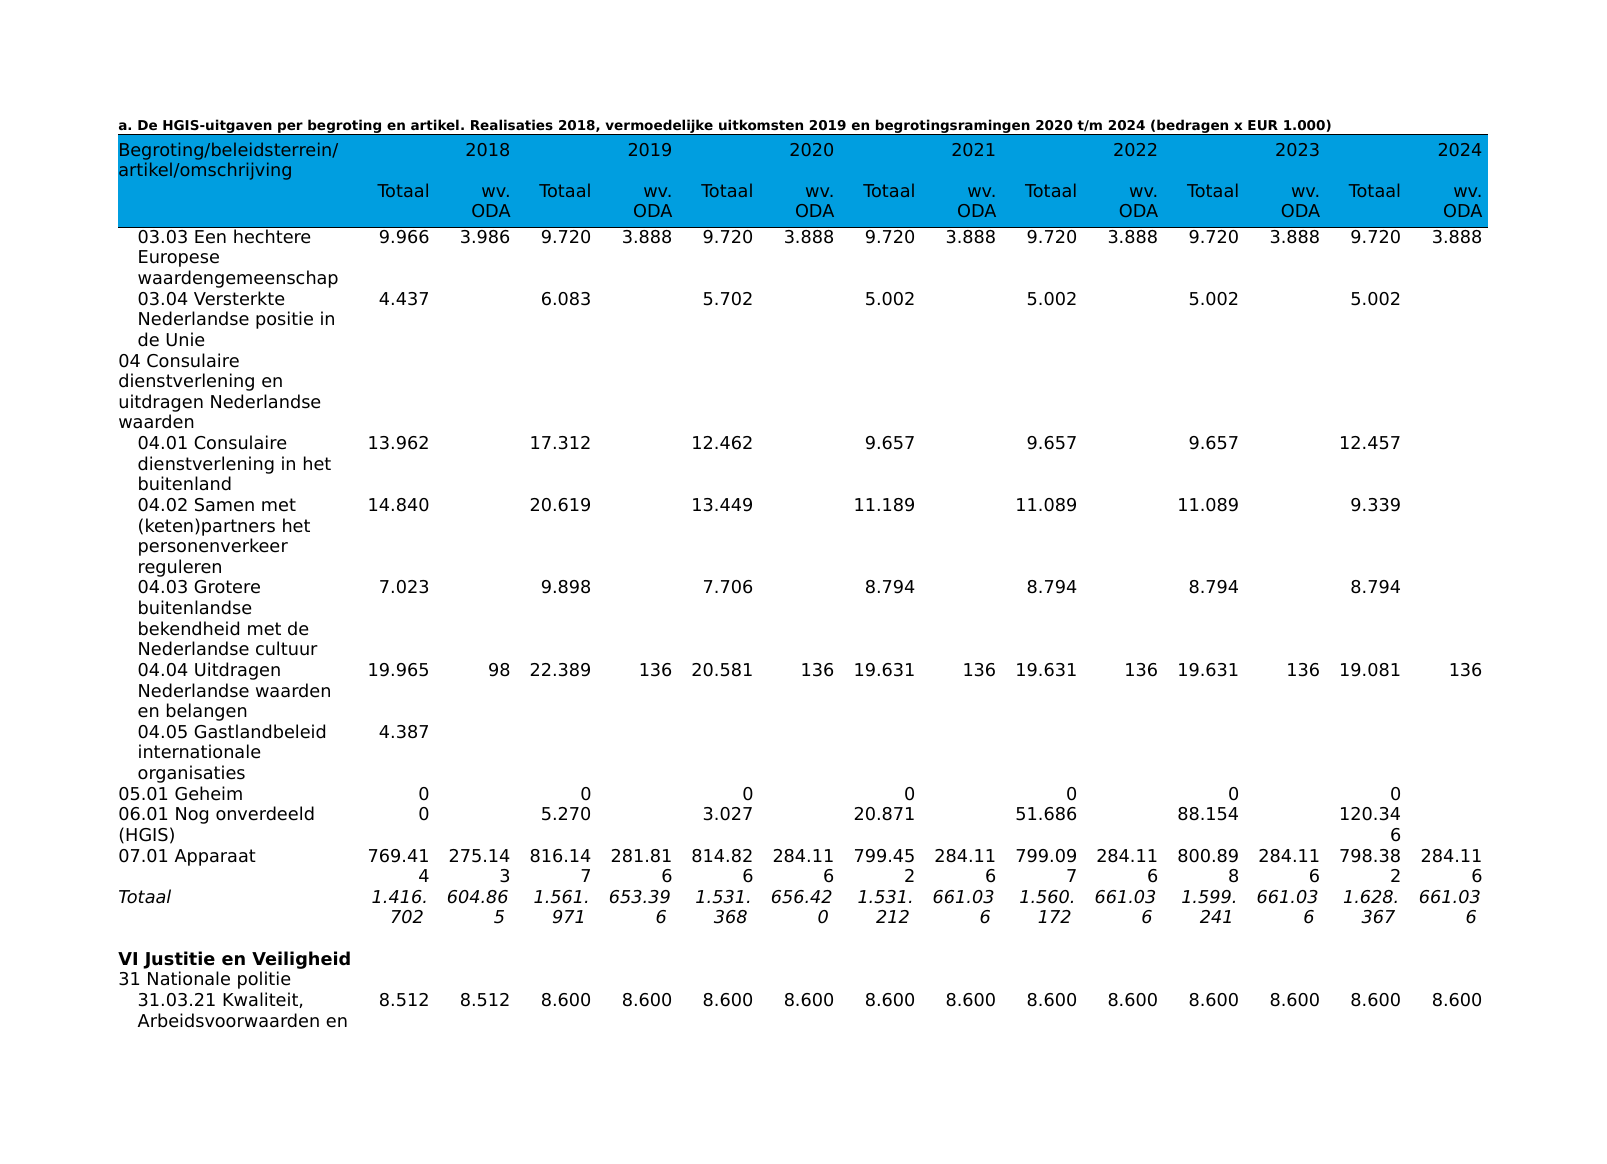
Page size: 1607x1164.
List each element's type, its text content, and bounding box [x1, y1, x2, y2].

table_cell [1326, 351, 1407, 433]
table_cell 9.339 [1326, 495, 1407, 577]
table_cell 799.097 [1002, 846, 1083, 887]
table_cell 281.816 [597, 846, 678, 887]
table_cell [597, 804, 678, 846]
table_cell 9.720 [1326, 228, 1407, 289]
table_cell 9.657 [1002, 433, 1083, 495]
table_cell [435, 928, 516, 949]
table_cell 2019 [516, 135, 678, 181]
table_cell [1326, 722, 1407, 784]
table_cell 98 [435, 660, 516, 722]
table_cell [118, 433, 132, 495]
table_cell [1083, 578, 1164, 660]
table_cell 136 [759, 660, 840, 722]
table_cell [118, 228, 132, 289]
table_cell 3.986 [435, 228, 516, 289]
table_cell 661.036 [1245, 887, 1326, 928]
table_cell 4.387 [354, 722, 435, 784]
table_cell 11.089 [1164, 495, 1245, 577]
table_cell 3.888 [759, 228, 840, 289]
table_cell [132, 181, 354, 227]
table_cell 1.599.241 [1164, 887, 1245, 928]
table_cell 9.720 [678, 228, 759, 289]
table_cell 284.116 [1407, 846, 1488, 887]
table_cell 136 [1245, 660, 1326, 722]
table_cell 1.531.212 [840, 887, 921, 928]
table_cell [1407, 289, 1488, 351]
table_cell 8.600 [516, 990, 597, 1031]
table_cell 9.720 [1002, 228, 1083, 289]
table_cell 20.619 [516, 495, 597, 577]
table_cell 20.581 [678, 660, 759, 722]
table_cell 5.002 [840, 289, 921, 351]
table_cell 0 [678, 784, 759, 804]
table_cell 8.512 [435, 990, 516, 1031]
table_cell [921, 784, 1002, 804]
table_cell [1407, 928, 1488, 949]
table_cell [921, 289, 1002, 351]
table_cell [921, 495, 1002, 577]
table_cell 661.036 [1407, 887, 1488, 928]
table_cell [1245, 578, 1326, 660]
table_cell [435, 433, 516, 495]
table_cell 9.720 [840, 228, 921, 289]
table_cell 31 Nationale politie [118, 969, 354, 990]
table_cell [921, 351, 1002, 433]
table_cell 8.794 [1164, 578, 1245, 660]
table_cell 0 [1164, 784, 1245, 804]
table_cell [435, 804, 516, 846]
table_cell [1083, 495, 1164, 577]
table_cell 1.416.702 [354, 887, 435, 928]
table_cell [1245, 289, 1326, 351]
table_cell [132, 928, 354, 949]
table_cell 13.449 [678, 495, 759, 577]
table_cell 8.600 [1245, 990, 1326, 1031]
table_cell [759, 722, 840, 784]
table_cell [759, 969, 840, 990]
table_cell [1407, 433, 1488, 495]
table_cell [118, 578, 132, 660]
table_cell 661.036 [1083, 887, 1164, 928]
table_cell [354, 949, 435, 969]
table_cell [118, 990, 132, 1031]
table_cell 0 [1002, 784, 1083, 804]
table_cell 51.686 [1002, 804, 1083, 846]
table_cell [921, 928, 1002, 949]
table_cell wv. ODA [1083, 181, 1164, 227]
table_cell [1245, 784, 1326, 804]
table_cell 07.01 Apparaat [118, 846, 354, 887]
table_cell 3.888 [1245, 228, 1326, 289]
table_cell Totaal [354, 181, 435, 227]
table_cell [435, 969, 516, 990]
table_cell [1245, 949, 1326, 969]
table_cell [1164, 351, 1245, 433]
table_cell [759, 928, 840, 949]
table_cell 284.116 [1245, 846, 1326, 887]
table_cell Totaal [840, 181, 921, 227]
table_cell [118, 928, 132, 949]
table_cell [1407, 804, 1488, 846]
table_cell 275.143 [435, 846, 516, 887]
table_cell 03.03 Een hechtere Europese waardengemeenschap [132, 228, 354, 289]
table_cell 9.657 [1164, 433, 1245, 495]
table_cell [1083, 351, 1164, 433]
table_cell 9.720 [1164, 228, 1245, 289]
table_cell 136 [921, 660, 1002, 722]
table_cell [921, 804, 1002, 846]
table_cell 4.437 [354, 289, 435, 351]
table_cell [1002, 949, 1083, 969]
table_cell [1083, 784, 1164, 804]
table_cell 653.396 [597, 887, 678, 928]
table_cell [354, 351, 435, 433]
table_cell 04.05 Gastlandbeleid internationale organisaties [132, 722, 354, 784]
table_cell [840, 928, 921, 949]
table_cell 8.794 [1326, 578, 1407, 660]
table_cell [354, 969, 435, 990]
table_cell 136 [1407, 660, 1488, 722]
table_cell 5.270 [516, 804, 597, 846]
table_cell wv. ODA [921, 181, 1002, 227]
table_cell [1407, 578, 1488, 660]
table_cell 19.631 [1002, 660, 1083, 722]
table_cell [435, 495, 516, 577]
table_cell [759, 433, 840, 495]
table_cell [1083, 722, 1164, 784]
table_cell [1245, 433, 1326, 495]
table_cell [1326, 949, 1407, 969]
table_cell [435, 784, 516, 804]
table_cell [516, 969, 597, 990]
table_cell [597, 949, 678, 969]
table_cell 656.420 [759, 887, 840, 928]
table_cell 814.826 [678, 846, 759, 887]
table_cell [1083, 433, 1164, 495]
table_cell [921, 949, 1002, 969]
table_cell [597, 351, 678, 433]
table_cell Begroting/beleidsterrein/artikel/omschrijving [118, 135, 354, 181]
table_cell [1164, 949, 1245, 969]
table_cell 8.600 [1002, 990, 1083, 1031]
table_cell 2018 [354, 135, 516, 181]
table_cell [597, 495, 678, 577]
table_cell [1083, 928, 1164, 949]
table_cell [759, 495, 840, 577]
table_cell 284.116 [1083, 846, 1164, 887]
table_cell 8.794 [840, 578, 921, 660]
table_cell Totaal [118, 887, 354, 928]
table_cell 3.027 [678, 804, 759, 846]
table_cell 7.023 [354, 578, 435, 660]
table_cell [516, 928, 597, 949]
table_cell [1083, 289, 1164, 351]
table_cell 17.312 [516, 433, 597, 495]
table_cell [1245, 351, 1326, 433]
table_cell [516, 949, 597, 969]
table_cell [921, 433, 1002, 495]
table_cell [1407, 969, 1488, 990]
table_cell [516, 351, 597, 433]
table_cell 816.147 [516, 846, 597, 887]
table_cell [118, 495, 132, 577]
table_cell 9.898 [516, 578, 597, 660]
table_cell 8.600 [1164, 990, 1245, 1031]
table_cell [678, 969, 759, 990]
table_cell 120.346 [1326, 804, 1407, 846]
table_cell [1164, 969, 1245, 990]
table_cell 769.414 [354, 846, 435, 887]
table_cell 8.794 [1002, 578, 1083, 660]
table_cell [516, 722, 597, 784]
table_cell 14.840 [354, 495, 435, 577]
table_cell [840, 351, 921, 433]
table_cell [759, 351, 840, 433]
table_cell [1407, 495, 1488, 577]
table_cell [435, 722, 516, 784]
table_cell [1245, 722, 1326, 784]
table_cell 8.512 [354, 990, 435, 1031]
table_cell [597, 289, 678, 351]
table_cell 5.002 [1164, 289, 1245, 351]
table_cell 11.189 [840, 495, 921, 577]
table_cell 06.01 Nog onverdeeld (HGIS) [118, 804, 354, 846]
table_cell wv. ODA [1407, 181, 1488, 227]
table_cell 798.382 [1326, 846, 1407, 887]
table_cell 800.898 [1164, 846, 1245, 887]
table_cell [840, 949, 921, 969]
table_cell [921, 722, 1002, 784]
table_cell 22.389 [516, 660, 597, 722]
table_cell 05.01 Geheim [118, 784, 354, 804]
table_cell 9.966 [354, 228, 435, 289]
table_cell [1083, 804, 1164, 846]
table_cell 8.600 [921, 990, 1002, 1031]
table_cell [1002, 351, 1083, 433]
table_cell [678, 722, 759, 784]
table_cell [1164, 722, 1245, 784]
table_cell [597, 578, 678, 660]
table_cell 03.04 Versterkte Nederlandse positie in de Unie [132, 289, 354, 351]
table_cell Totaal [1164, 181, 1245, 227]
table_cell 2023 [1164, 135, 1326, 181]
table_cell [1407, 722, 1488, 784]
table_cell 3.888 [1407, 228, 1488, 289]
table_cell [597, 784, 678, 804]
table_cell [1326, 969, 1407, 990]
table_cell 604.865 [435, 887, 516, 928]
table_cell [759, 949, 840, 969]
table_cell [1164, 928, 1245, 949]
table_cell 9.720 [516, 228, 597, 289]
table_cell [1083, 969, 1164, 990]
table_cell [118, 660, 132, 722]
table_cell [921, 969, 1002, 990]
table_cell Totaal [1002, 181, 1083, 227]
table_cell 04 Consulaire dienstverlening en uitdragen Nederlandse waarden [118, 351, 354, 433]
table_cell 3.888 [921, 228, 1002, 289]
table_cell [435, 289, 516, 351]
table_cell [921, 578, 1002, 660]
table_cell 8.600 [678, 990, 759, 1031]
table_cell [597, 928, 678, 949]
table_header a. De HGIS-uitgaven per begroting en artikel. Realisaties 2018, vermoedelijke uitkomsten 2019 en begrotingsramingen 2020 t/m 2024 (bedragen x EUR 1.000) [118, 118, 1488, 134]
table_cell [1245, 495, 1326, 577]
table_cell [1407, 949, 1488, 969]
table_cell Totaal [1326, 181, 1407, 227]
table_cell 04.02 Samen met (keten)partners het personenverkeer reguleren [132, 495, 354, 577]
table_cell 661.036 [921, 887, 1002, 928]
table_cell [1002, 722, 1083, 784]
table_cell [759, 784, 840, 804]
table_cell [1083, 949, 1164, 969]
table_cell [435, 578, 516, 660]
table_cell 2021 [840, 135, 1002, 181]
table_cell 8.600 [759, 990, 840, 1031]
table_cell [759, 289, 840, 351]
table_cell 19.631 [840, 660, 921, 722]
table_cell [435, 949, 516, 969]
table_cell 19.631 [1164, 660, 1245, 722]
table_cell 0 [1326, 784, 1407, 804]
table_cell 8.600 [1326, 990, 1407, 1031]
table_cell [118, 722, 132, 784]
table_cell 5.002 [1326, 289, 1407, 351]
table_cell [118, 181, 132, 227]
table_cell 5.002 [1002, 289, 1083, 351]
table_cell 3.888 [597, 228, 678, 289]
table_cell 12.462 [678, 433, 759, 495]
table_cell Totaal [678, 181, 759, 227]
table_cell 13.962 [354, 433, 435, 495]
table_cell 0 [354, 784, 435, 804]
table_cell 0 [840, 784, 921, 804]
table_cell [678, 351, 759, 433]
table_cell 6.083 [516, 289, 597, 351]
table_cell [354, 928, 435, 949]
table_cell 1.531.368 [678, 887, 759, 928]
table_cell Totaal [516, 181, 597, 227]
table_cell 04.03 Grotere buitenlandse bekendheid met de Nederlandse cultuur [132, 578, 354, 660]
table_cell [759, 804, 840, 846]
table_cell 9.657 [840, 433, 921, 495]
table_cell 88.154 [1164, 804, 1245, 846]
table_cell [678, 928, 759, 949]
table_cell 1.560.172 [1002, 887, 1083, 928]
table_cell [118, 289, 132, 351]
table_cell [759, 578, 840, 660]
table_cell 136 [1083, 660, 1164, 722]
table_cell wv. ODA [759, 181, 840, 227]
table_cell [1407, 351, 1488, 433]
table_cell [840, 722, 921, 784]
table_cell 5.702 [678, 289, 759, 351]
table_cell 8.600 [597, 990, 678, 1031]
table_cell [1245, 928, 1326, 949]
table_cell 19.965 [354, 660, 435, 722]
table_cell 11.089 [1002, 495, 1083, 577]
table_cell [678, 949, 759, 969]
table_cell 04.04 Uitdragen Nederlandse waarden en belangen [132, 660, 354, 722]
table_cell 2020 [678, 135, 840, 181]
table_cell 2024 [1326, 135, 1488, 181]
table_cell 20.871 [840, 804, 921, 846]
table_cell [597, 969, 678, 990]
table_cell 1.628.367 [1326, 887, 1407, 928]
table_cell 799.452 [840, 846, 921, 887]
table_cell 12.457 [1326, 433, 1407, 495]
table_cell 31.03.21 Kwaliteit, Arbeidsvoorwaarden en [132, 990, 354, 1031]
table_cell VI Justitie en Veiligheid [118, 949, 354, 969]
table_cell wv. ODA [435, 181, 516, 227]
table_cell [435, 351, 516, 433]
table_cell 8.600 [1083, 990, 1164, 1031]
table_cell 284.116 [759, 846, 840, 887]
table_cell 0 [516, 784, 597, 804]
table_cell [1245, 969, 1326, 990]
table_cell [1002, 928, 1083, 949]
table_cell 8.600 [840, 990, 921, 1031]
table_cell wv. ODA [1245, 181, 1326, 227]
table_cell [597, 433, 678, 495]
table_cell [1326, 928, 1407, 949]
table_cell 0 [354, 804, 435, 846]
table_cell 8.600 [1407, 990, 1488, 1031]
table_cell [597, 722, 678, 784]
table_cell 04.01 Consulaire dienstverlening in het buitenland [132, 433, 354, 495]
table_cell [1002, 969, 1083, 990]
table_cell [1407, 784, 1488, 804]
table_cell [840, 969, 921, 990]
table_cell [1245, 804, 1326, 846]
table_cell 3.888 [1083, 228, 1164, 289]
table_cell 19.081 [1326, 660, 1407, 722]
table_cell wv. ODA [597, 181, 678, 227]
table_cell 1.561.971 [516, 887, 597, 928]
table_cell 284.116 [921, 846, 1002, 887]
table_cell 136 [597, 660, 678, 722]
table_cell 2022 [1002, 135, 1164, 181]
table_cell 7.706 [678, 578, 759, 660]
